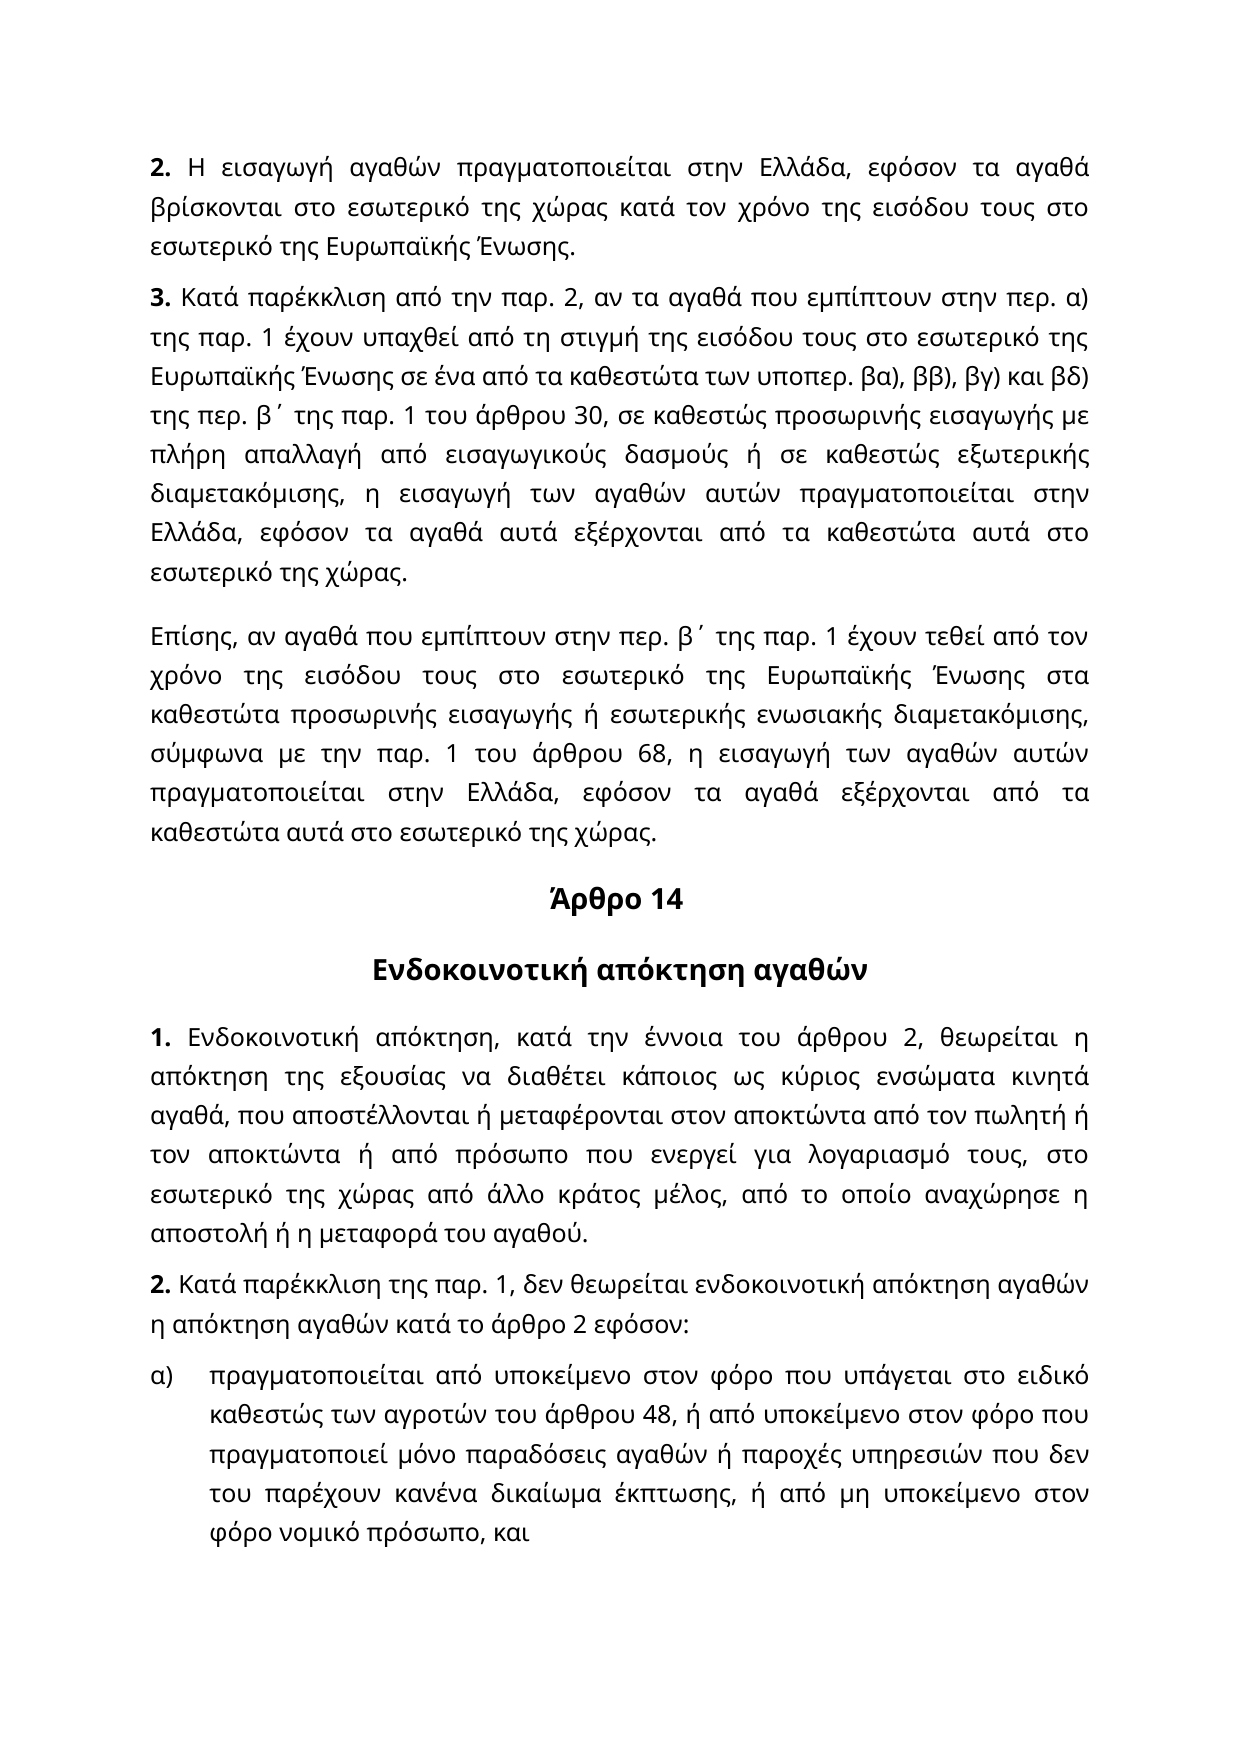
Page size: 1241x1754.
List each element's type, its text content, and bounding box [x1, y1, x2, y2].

subtitle Άρθρο 14 [150, 878, 1090, 918]
text 2. Η εισαγωγή αγαθών πραγματοποιείται στην Ελλάδα, εφόσον τα αγαθά βρίσκονται στο εσωτερικό της χώρας κατά τον χρόνο της εισόδου τους στο εσωτερικό της Ευρωπαϊκής Ένωσης. [150, 150, 1090, 262]
subtitle Ενδοκοινοτική απόκτηση αγαθών [150, 949, 1090, 989]
text Επίσης, αν αγαθά που εμπίπτουν στην περ. β΄ της παρ. 1 έχουν τεθεί από τον χρόνο της εισόδου τους στο εσωτερικό της Ευρωπαϊκής Ένωσης στα καθεστώτα προσωρινής εισαγωγής ή εσωτερικής ενωσιακής διαμετακόμισης, σύμφωνα με την παρ. 1 του άρθρου 68, η εισαγωγή των αγαθών αυτών πραγματοποιείται στην Ελλάδα, εφόσον τα αγαθά εξέρχονται από τα καθεστώτα αυτά στο εσωτερικό της χώρας. [150, 618, 1090, 848]
text 3. Κατά παρέκκλιση από την παρ. 2, αν τα αγαθά που εμπίπτουν στην περ. α) της παρ. 1 έχουν υπαχθεί από τη στιγμή της εισόδου τους στο εσωτερικό της Ευρωπαϊκής Ένωσης σε ένα από τα καθεστώτα των υποπερ. βα), ββ), βγ) και βδ) της περ. β΄ της παρ. 1 του άρθρου 30, σε καθεστώς προσωρινής εισαγωγής με πλήρη απαλλαγή από εισαγωγικούς δασμούς ή σε καθεστώς εξωτερικής διαμετακόμισης, η εισαγωγή των αγαθών αυτών πραγματοποιείται στην Ελλάδα, εφόσον τα αγαθά αυτά εξέρχονται από τα καθεστώτα αυτά στο εσωτερικό της χώρας. [150, 280, 1090, 588]
list α) πραγματοποιείται από υποκείμενο στον φόρο που υπάγεται στο ειδικό καθεστώς των αγροτών του άρθρου 48, ή από υποκείμενο στον φόρο που πραγματοποιεί μόνο παραδόσεις αγαθών ή παροχές υπηρεσιών που δεν του παρέχουν κανένα δικαίωμα έκπτωσης, ή από μη υποκείμενο στον φόρο νομικό πρόσωπο, και [150, 1358, 1090, 1549]
text 1. Ενδοκοινοτική απόκτηση, κατά την έννοια του άρθρου 2, θεωρείται η απόκτηση της εξουσίας να διαθέτει κάποιος ως κύριος ενσώματα κινητά αγαθά, που αποστέλλονται ή μεταφέρονται στον αποκτώντα από τον πωλητή ή τον αποκτώντα ή από πρόσωπο που ενεργεί για λογαριασμό τους, στο εσωτερικό της χώρας από άλλο κράτος μέλος, από το οποίο αναχώρησε η αποστολή ή η μεταφορά του αγαθού. [150, 1019, 1090, 1249]
text 2. Κατά παρέκκλιση της παρ. 1, δεν θεωρείται ενδοκοινοτική απόκτηση αγαθών η απόκτηση αγαθών κατά το άρθρο 2 εφόσον: [150, 1267, 1090, 1340]
